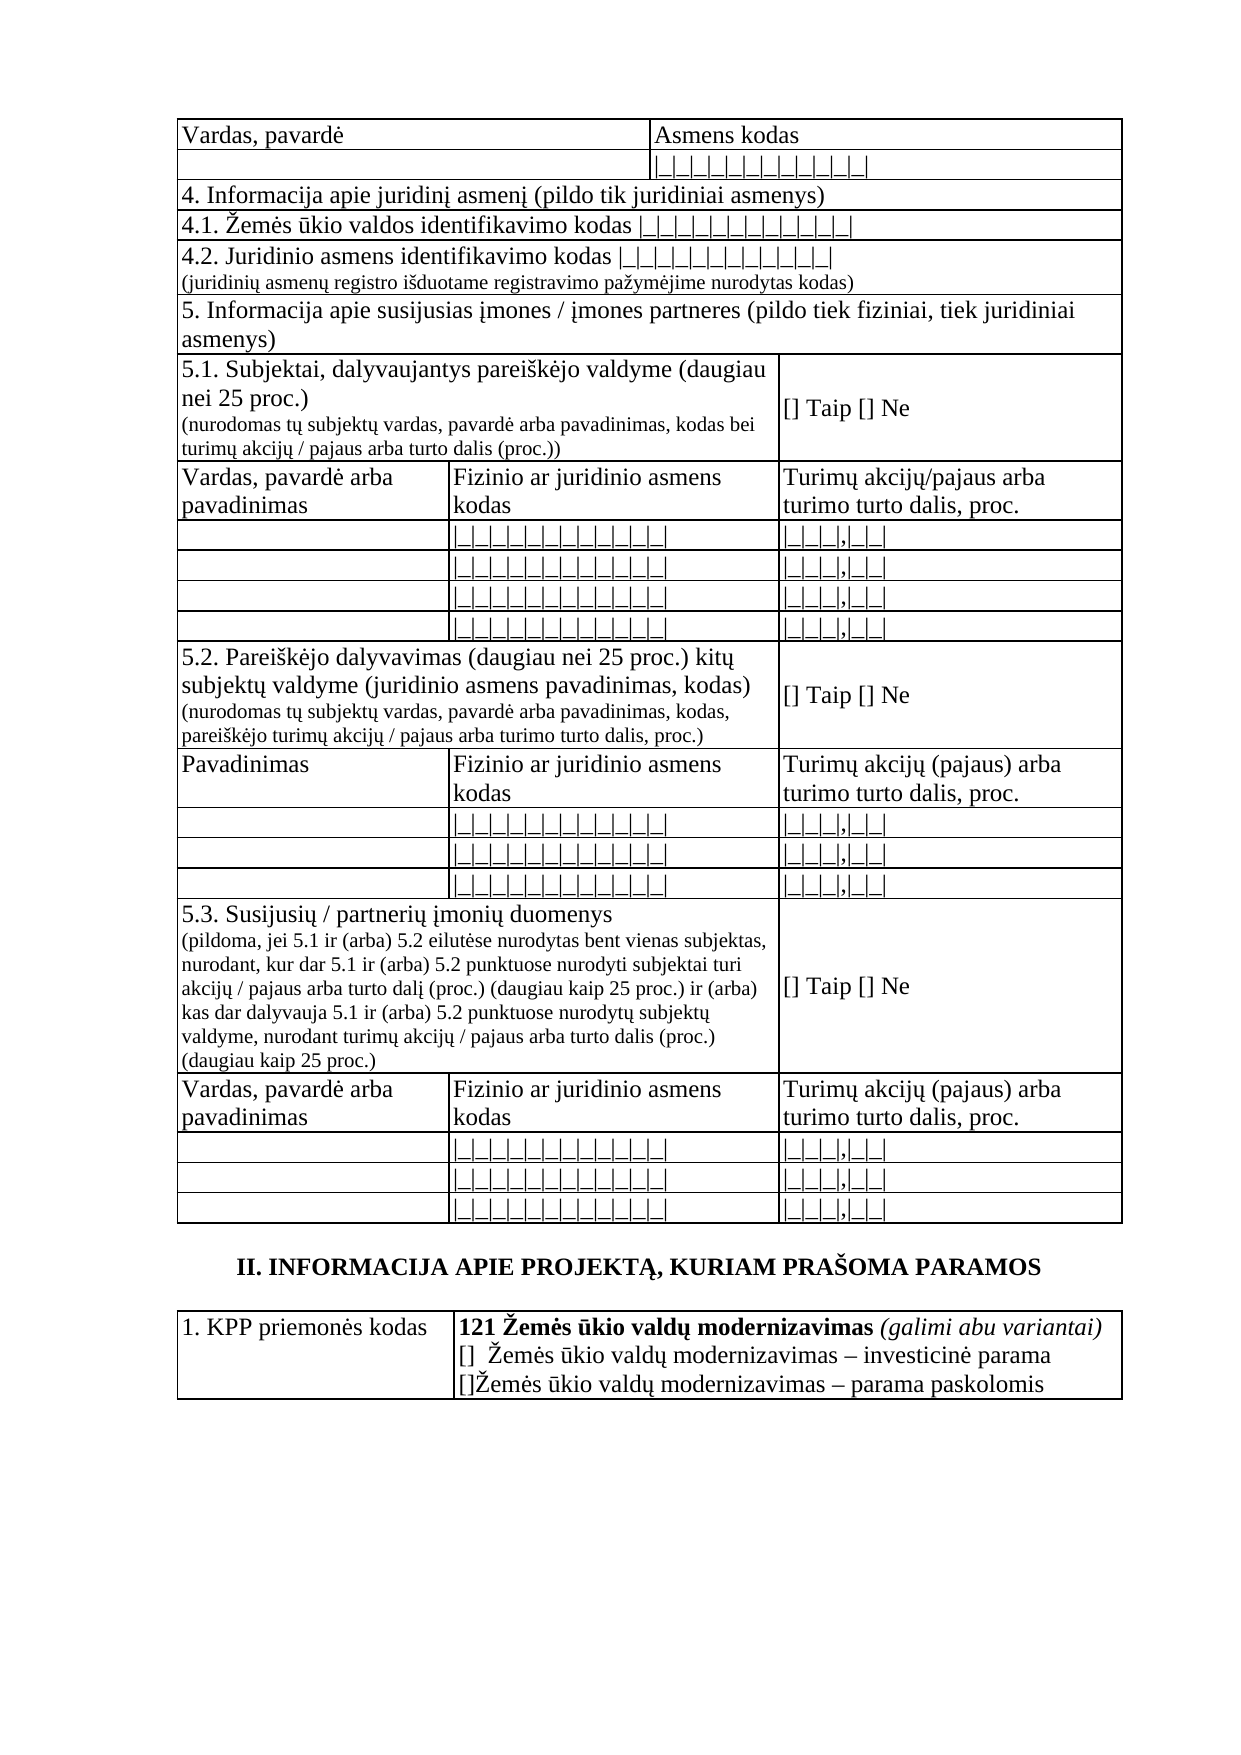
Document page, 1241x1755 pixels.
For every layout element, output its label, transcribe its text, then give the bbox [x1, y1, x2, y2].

table_cell [178, 869, 448, 897]
table_cell Fizinio ar juridinio asmens kodas [450, 1074, 778, 1131]
table_cell |_|_|_|_|_|_|_|_|_|_|_|_| [450, 1193, 778, 1222]
table_cell |_|_|_|_|_|_|_|_|_|_|_|_| [450, 521, 778, 549]
table_cell |_|_|_|,|_|_| [780, 1163, 1121, 1192]
table_cell [178, 808, 448, 837]
table_cell [178, 1133, 448, 1162]
table_cell |_|_|_|_|_|_|_|_|_|_|_|_| [450, 551, 778, 580]
table_cell Vardas, pavardė arba pavadinimas [178, 462, 448, 519]
table_cell [178, 1193, 448, 1222]
table_cell |_|_|_|_|_|_|_|_|_|_|_|_| [450, 1163, 778, 1192]
table_cell Vardas, pavardė [178, 120, 649, 148]
table_cell [178, 551, 448, 580]
table_cell Turimų akcijų (pajaus) arba turimo turto dalis, proc. [780, 1074, 1121, 1131]
text II. INFORMACIJA APIE PROJEKTĄ, KURIAM PRAŠOMA PARAMOS [177, 1252, 1122, 1281]
table_cell |_|_|_|,|_|_| [780, 838, 1121, 867]
table_cell 4.2. Juridinio asmens identifikavimo kodas |_|_|_|_|_|_|_|_|_|_|_|_| (juridinių asmenų registro išduotame registravimo pažymėjime nurodytas kodas) [178, 241, 1121, 294]
table_cell [178, 150, 649, 179]
table_cell |_|_|_|_|_|_|_|_|_|_|_|_| [450, 612, 778, 640]
table_cell |_|_|_|,|_|_| [780, 521, 1121, 549]
table_cell Vardas, pavardė arba pavadinimas [178, 1074, 448, 1131]
table_cell |_|_|_|,|_|_| [780, 1133, 1121, 1162]
table_cell [][] Taip [][] Ne [780, 642, 1121, 747]
table_cell |_|_|_|_|_|_|_|_|_|_|_|_| [450, 581, 778, 610]
table_cell |_|_|_|_|_|_|_|_|_|_|_|_| [450, 869, 778, 897]
table_cell |_|_|_|_|_|_|_|_|_|_|_|_| [450, 808, 778, 837]
table_cell 4. Informacija apie juridinį asmenį (pildo tik juridiniai asmenys) [178, 180, 1121, 209]
table_cell |_|_|_|,|_|_| [780, 612, 1121, 640]
table_cell Fizinio ar juridinio asmens kodas [450, 462, 778, 519]
table_cell |_|_|_|_|_|_|_|_|_|_|_|_| [450, 838, 778, 867]
table_cell Turimų akcijų/pajaus arba turimo turto dalis, proc. [780, 462, 1121, 519]
table_cell |_|_|_|_|_|_|_|_|_|_|_|_| [450, 1133, 778, 1162]
table_cell [178, 581, 448, 610]
table_cell |_|_|_|,|_|_| [780, 808, 1121, 837]
table_cell 5.2. Pareiškėjo dalyvavimas (daugiau nei 25 proc.) kitų subjektų valdyme (juridinio asmens pavadinimas, kodas) (nurodomas tų subjektų vardas, pavardė arba pavadinimas, kodas, pareiškėjo turimų akcijų / pajaus arba turimo turto dalis, proc.) [178, 642, 778, 747]
table_cell |_|_|_|_|_|_|_|_|_|_|_|_| [651, 150, 1121, 179]
table_cell Pavadinimas [178, 749, 448, 807]
table_header 1. KPP priemonės kodas [178, 1312, 453, 1398]
table_cell [178, 1163, 448, 1192]
table_cell Turimų akcijų (pajaus) arba turimo turto dalis, proc. [780, 749, 1121, 807]
table_cell |_|_|_|,|_|_| [780, 869, 1121, 897]
table_cell Asmens kodas [651, 120, 1121, 148]
table_cell |_|_|_|,|_|_| [780, 551, 1121, 580]
table_cell [178, 521, 448, 549]
table_cell 5. Informacija apie susijusias įmones / įmones partneres (pildo tiek fiziniai, tiek juridiniai asmenys) [178, 295, 1121, 353]
table_cell 4.1. Žemės ūkio valdos identifikavimo kodas |_|_|_|_|_|_|_|_|_|_|_|_| [178, 211, 1121, 239]
table_cell 5.3. Susijusių / partnerių įmonių duomenys (pildoma, jei 5.1 ir (arba) 5.2 eilutėse nurodytas bent vienas subjektas, nurodant, kur dar 5.1 ir (arba) 5.2 punktuose nurodyti subjektai turi akcijų / pajaus arba turto dalį (proc.) (daugiau kaip 25 proc.) ir (arba) kas dar dalyvauja 5.1 ir (arba) 5.2 punktuose nurodytų subjektų valdyme, nurodant turimų akcijų / pajaus arba turto dalis (proc.) (daugiau kaip 25 proc.) [178, 899, 778, 1072]
table_cell [][] Taip [][] Ne [780, 899, 1121, 1072]
table_cell |_|_|_|,|_|_| [780, 581, 1121, 610]
table_header 121 Žemės ūkio valdų modernizavimas (galimi abu variantai) [][]Žemės ūkio valdų modernizavimas – investicinė parama [][] Žemės ūkio valdų modernizavimas – parama paskolomis [455, 1312, 1121, 1398]
table_cell Fizinio ar juridinio asmens kodas [450, 749, 778, 807]
table_cell [178, 838, 448, 867]
table_cell 5.1. Subjektai, dalyvaujantys pareiškėjo valdyme (daugiau nei 25 proc.) (nurodomas tų subjektų vardas, pavardė arba pavadinimas, kodas bei turimų akcijų / pajaus arba turto dalis (proc.)) [178, 355, 778, 460]
table_cell |_|_|_|,|_|_| [780, 1193, 1121, 1222]
table_cell [][] Taip [][] Ne [780, 355, 1121, 460]
table_cell [178, 612, 448, 640]
